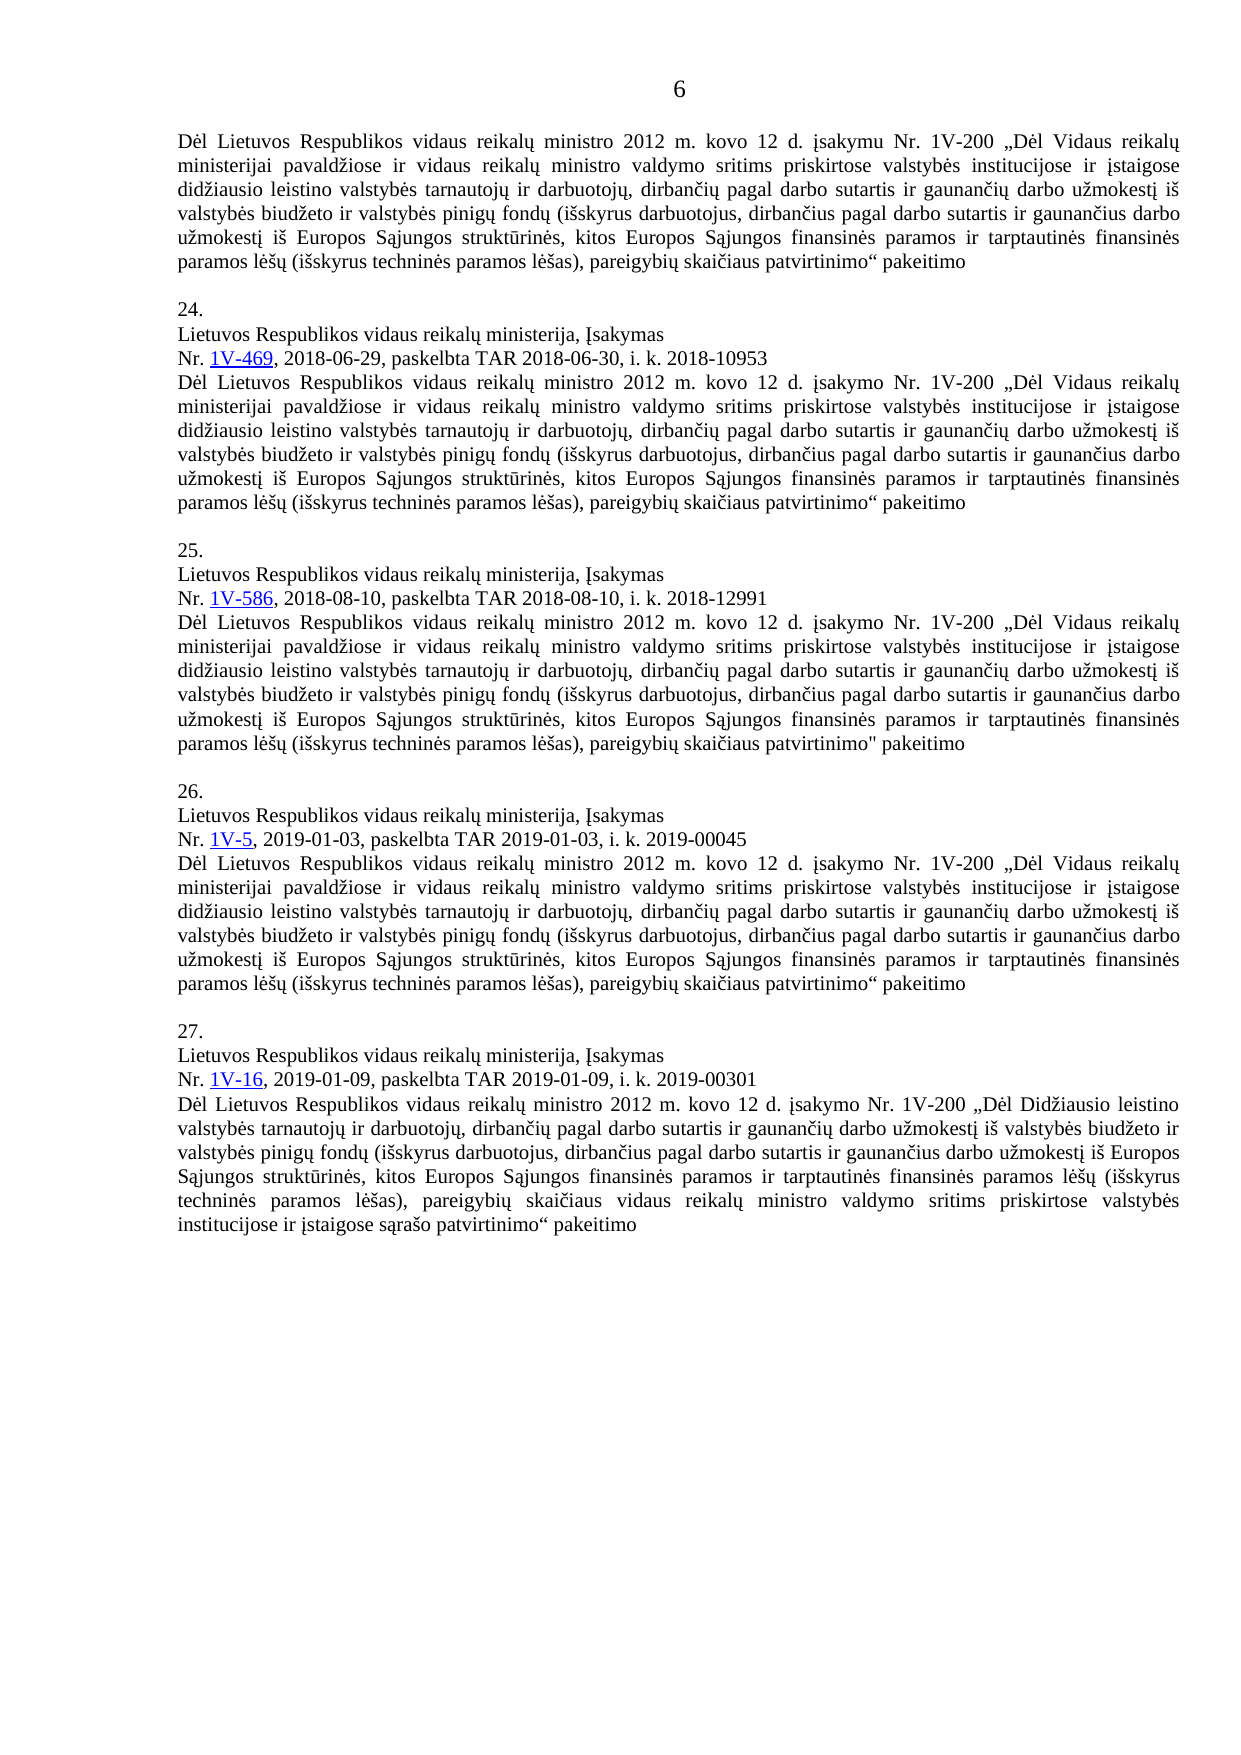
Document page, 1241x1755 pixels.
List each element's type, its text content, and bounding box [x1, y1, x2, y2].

text Lietuvos Respublikos vidaus reikalų ministerija, Įsakymas [177, 321, 1181, 346]
text 27. [177, 1019, 1181, 1043]
text Lietuvos Respublikos vidaus reikalų ministerija, Įsakymas [177, 562, 1181, 586]
text Dėl Lietuvos Respublikos vidaus reikalų ministro 2012 m. kovo 12 d. įsakymo Nr. 1V-200 „Dėl Didžiausio leistino valstybės tarnautojų ir darbuotojų, dirbančių pagal darbo sutartis ir gaunančių darbo užmokestį iš valstybės biudžeto ir valstybės pinigų fondų (išskyrus darbuotojus, dirbančius pagal darbo sutartis ir gaunančius darbo užmokestį iš Europos Sąjungos struktūrinės, kitos Europos Sąjungos finansinės paramos ir tarptautinės finansinės paramos lėšų (išskyrus techninės paramos lėšas), pareigybių skaičiaus vidaus reikalų ministro valdymo sritims priskirtose valstybės institucijose ir įstaigose sąrašo patvirtinimo“ pakeitimo [177, 1091, 1181, 1236]
text Dėl Lietuvos Respublikos vidaus reikalų ministro 2012 m. kovo 12 d. įsakymo Nr. 1V-200 „Dėl Vidaus reikalų ministerijai pavaldžiose ir vidaus reikalų ministro valdymo sritims priskirtose valstybės institucijose ir įstaigose didžiausio leistino valstybės tarnautojų ir darbuotojų, dirbančių pagal darbo sutartis ir gaunančių darbo užmokestį iš valstybės biudžeto ir valstybės pinigų fondų (išskyrus darbuotojus, dirbančius pagal darbo sutartis ir gaunančius darbo užmokestį iš Europos Sąjungos struktūrinės, kitos Europos Sąjungos finansinės paramos ir tarptautinės finansinės paramos lėšų (išskyrus techninės paramos lėšas), pareigybių skaičiaus patvirtinimo“ pakeitimo [177, 369, 1181, 514]
text Nr. 1V-5, 2019-01-03, paskelbta TAR 2019-01-03, i. k. 2019-00045 [177, 827, 1181, 851]
text Dėl Lietuvos Respublikos vidaus reikalų ministro 2012 m. kovo 12 d. įsakymu Nr. 1V-200 „Dėl Vidaus reikalų ministerijai pavaldžiose ir vidaus reikalų ministro valdymo sritims priskirtose valstybės institucijose ir įstaigose didžiausio leistino valstybės tarnautojų ir darbuotojų, dirbančių pagal darbo sutartis ir gaunančių darbo užmokestį iš valstybės biudžeto ir valstybės pinigų fondų (išskyrus darbuotojus, dirbančius pagal darbo sutartis ir gaunančius darbo užmokestį iš Europos Sąjungos struktūrinės, kitos Europos Sąjungos finansinės paramos ir tarptautinės finansinės paramos lėšų (išskyrus techninės paramos lėšas), pareigybių skaičiaus patvirtinimo“ pakeitimo [177, 129, 1181, 273]
text Nr. 1V-586, 2018-08-10, paskelbta TAR 2018-08-10, i. k. 2018-12991 [177, 586, 1181, 610]
text 26. [177, 779, 1181, 803]
text Dėl Lietuvos Respublikos vidaus reikalų ministro 2012 m. kovo 12 d. įsakymo Nr. 1V-200 „Dėl Vidaus reikalų ministerijai pavaldžiose ir vidaus reikalų ministro valdymo sritims priskirtose valstybės institucijose ir įstaigose didžiausio leistino valstybės tarnautojų ir darbuotojų, dirbančių pagal darbo sutartis ir gaunančių darbo užmokestį iš valstybės biudžeto ir valstybės pinigų fondų (išskyrus darbuotojus, dirbančius pagal darbo sutartis ir gaunančius darbo užmokestį iš Europos Sąjungos struktūrinės, kitos Europos Sąjungos finansinės paramos ir tarptautinės finansinės paramos lėšų (išskyrus techninės paramos lėšas), pareigybių skaičiaus patvirtinimo“ pakeitimo [177, 851, 1181, 995]
text Nr. 1V-469, 2018-06-29, paskelbta TAR 2018-06-30, i. k. 2018-10953 [177, 346, 1181, 369]
text 25. [177, 538, 1181, 562]
text 24. [177, 297, 1181, 321]
text Lietuvos Respublikos vidaus reikalų ministerija, Įsakymas [177, 803, 1181, 827]
text Dėl Lietuvos Respublikos vidaus reikalų ministro 2012 m. kovo 12 d. įsakymo Nr. 1V-200 „Dėl Vidaus reikalų ministerijai pavaldžiose ir vidaus reikalų ministro valdymo sritims priskirtose valstybės institucijose ir įstaigose didžiausio leistino valstybės tarnautojų ir darbuotojų, dirbančių pagal darbo sutartis ir gaunančių darbo užmokestį iš valstybės biudžeto ir valstybės pinigų fondų (išskyrus darbuotojus, dirbančius pagal darbo sutartis ir gaunančius darbo užmokestį iš Europos Sąjungos struktūrinės, kitos Europos Sąjungos finansinės paramos ir tarptautinės finansinės paramos lėšų (išskyrus techninės paramos lėšas), pareigybių skaičiaus patvirtinimo" pakeitimo [177, 610, 1181, 754]
text Nr. 1V-16, 2019-01-09, paskelbta TAR 2019-01-09, i. k. 2019-00301 [177, 1067, 1181, 1091]
text Lietuvos Respublikos vidaus reikalų ministerija, Įsakymas [177, 1043, 1181, 1067]
